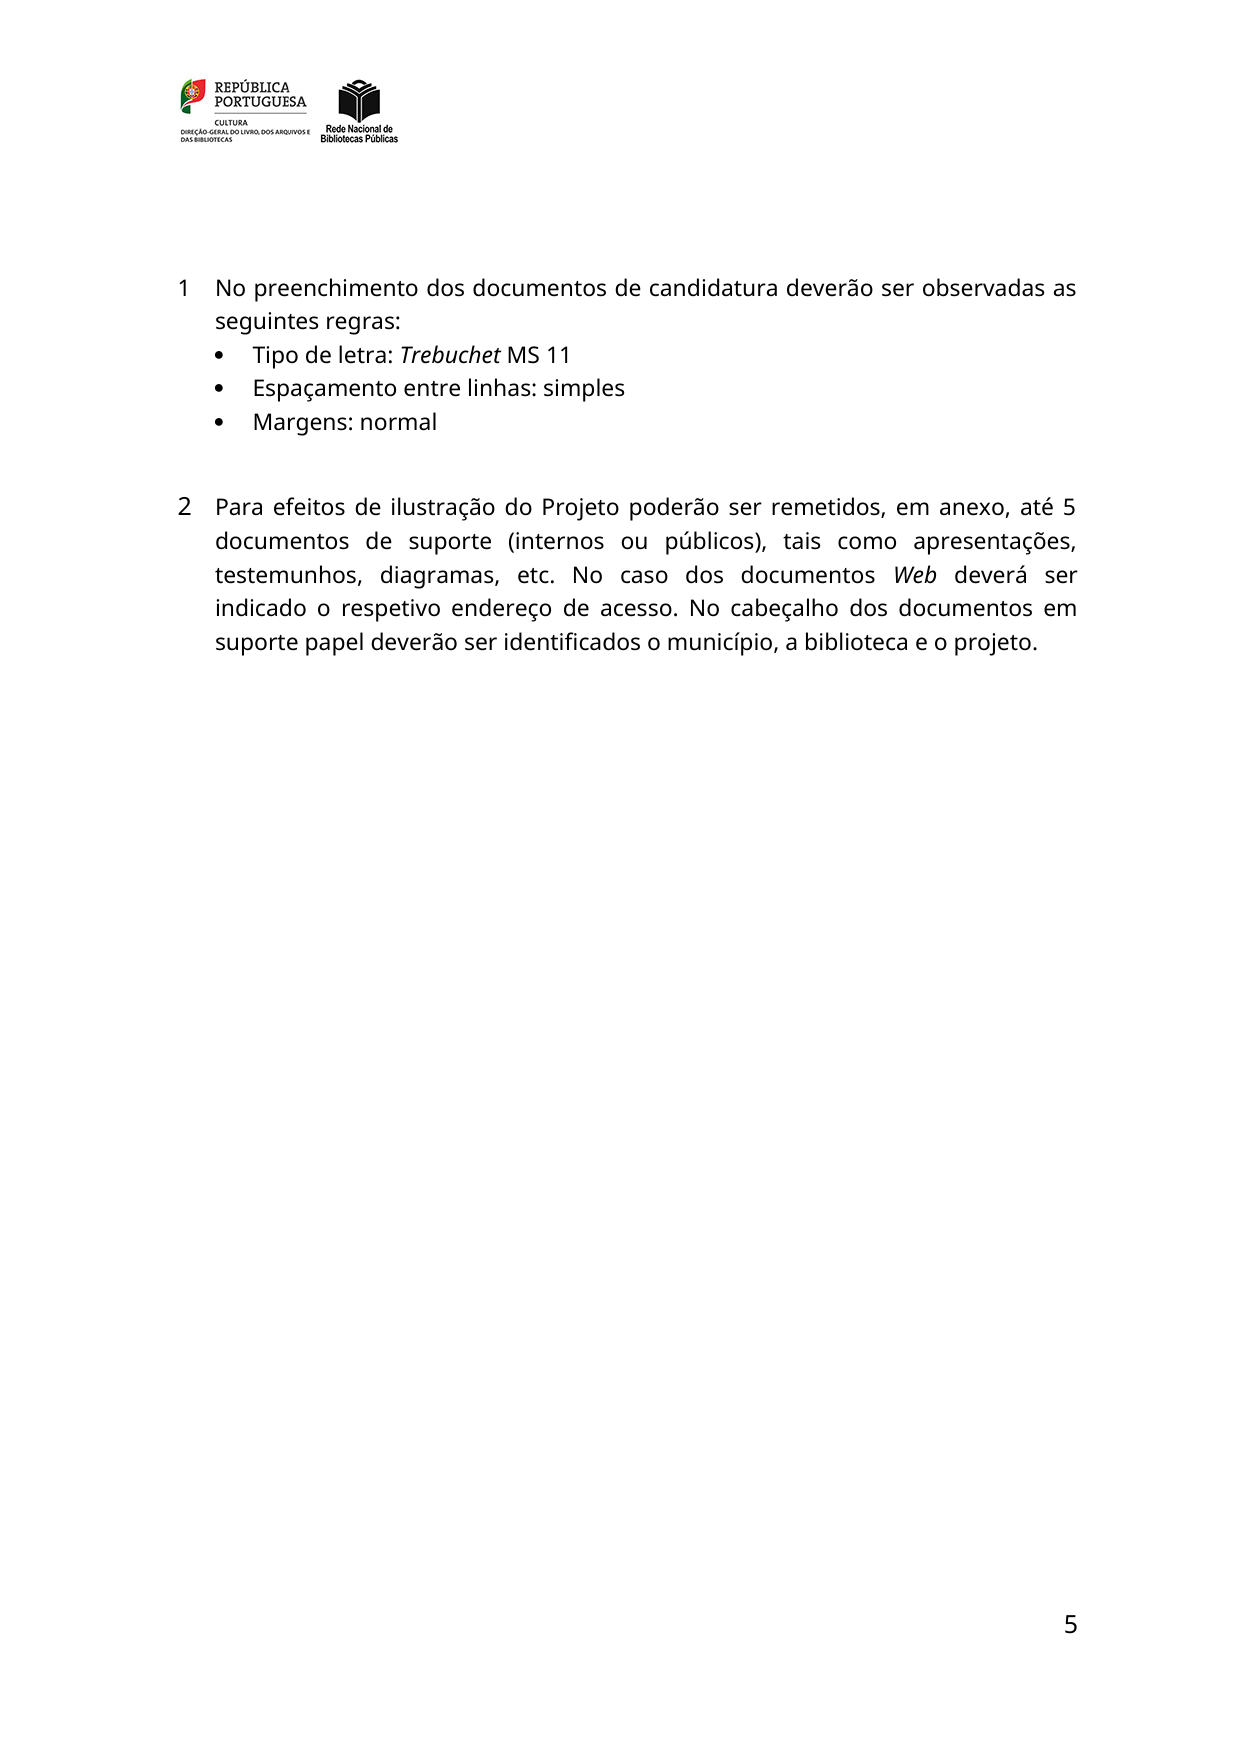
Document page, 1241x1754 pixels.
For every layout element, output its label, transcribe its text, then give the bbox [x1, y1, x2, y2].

list No preenchimento dos documentos de candidatura deverão ser observadas as seguintes regras: [177, 272, 1078, 336]
list Margens: normal [215, 405, 1078, 437]
list Tipo de letra: Trebuchet MS 11 [215, 338, 1078, 370]
list Espaçamento entre linhas: simples [215, 372, 1078, 403]
list Para efeitos de ilustração do Projeto poderão ser remetidos, em anexo, até 5 documentos de suporte (internos ou públicos), tais como apresentações, testemunhos, diagramas, etc. No caso dos documentos Web deverá ser indicado o respetivo endereço de acesso. No cabeçalho dos documentos em suporte papel deverão ser identificados o município, a biblioteca e o projeto. [177, 489, 1078, 657]
